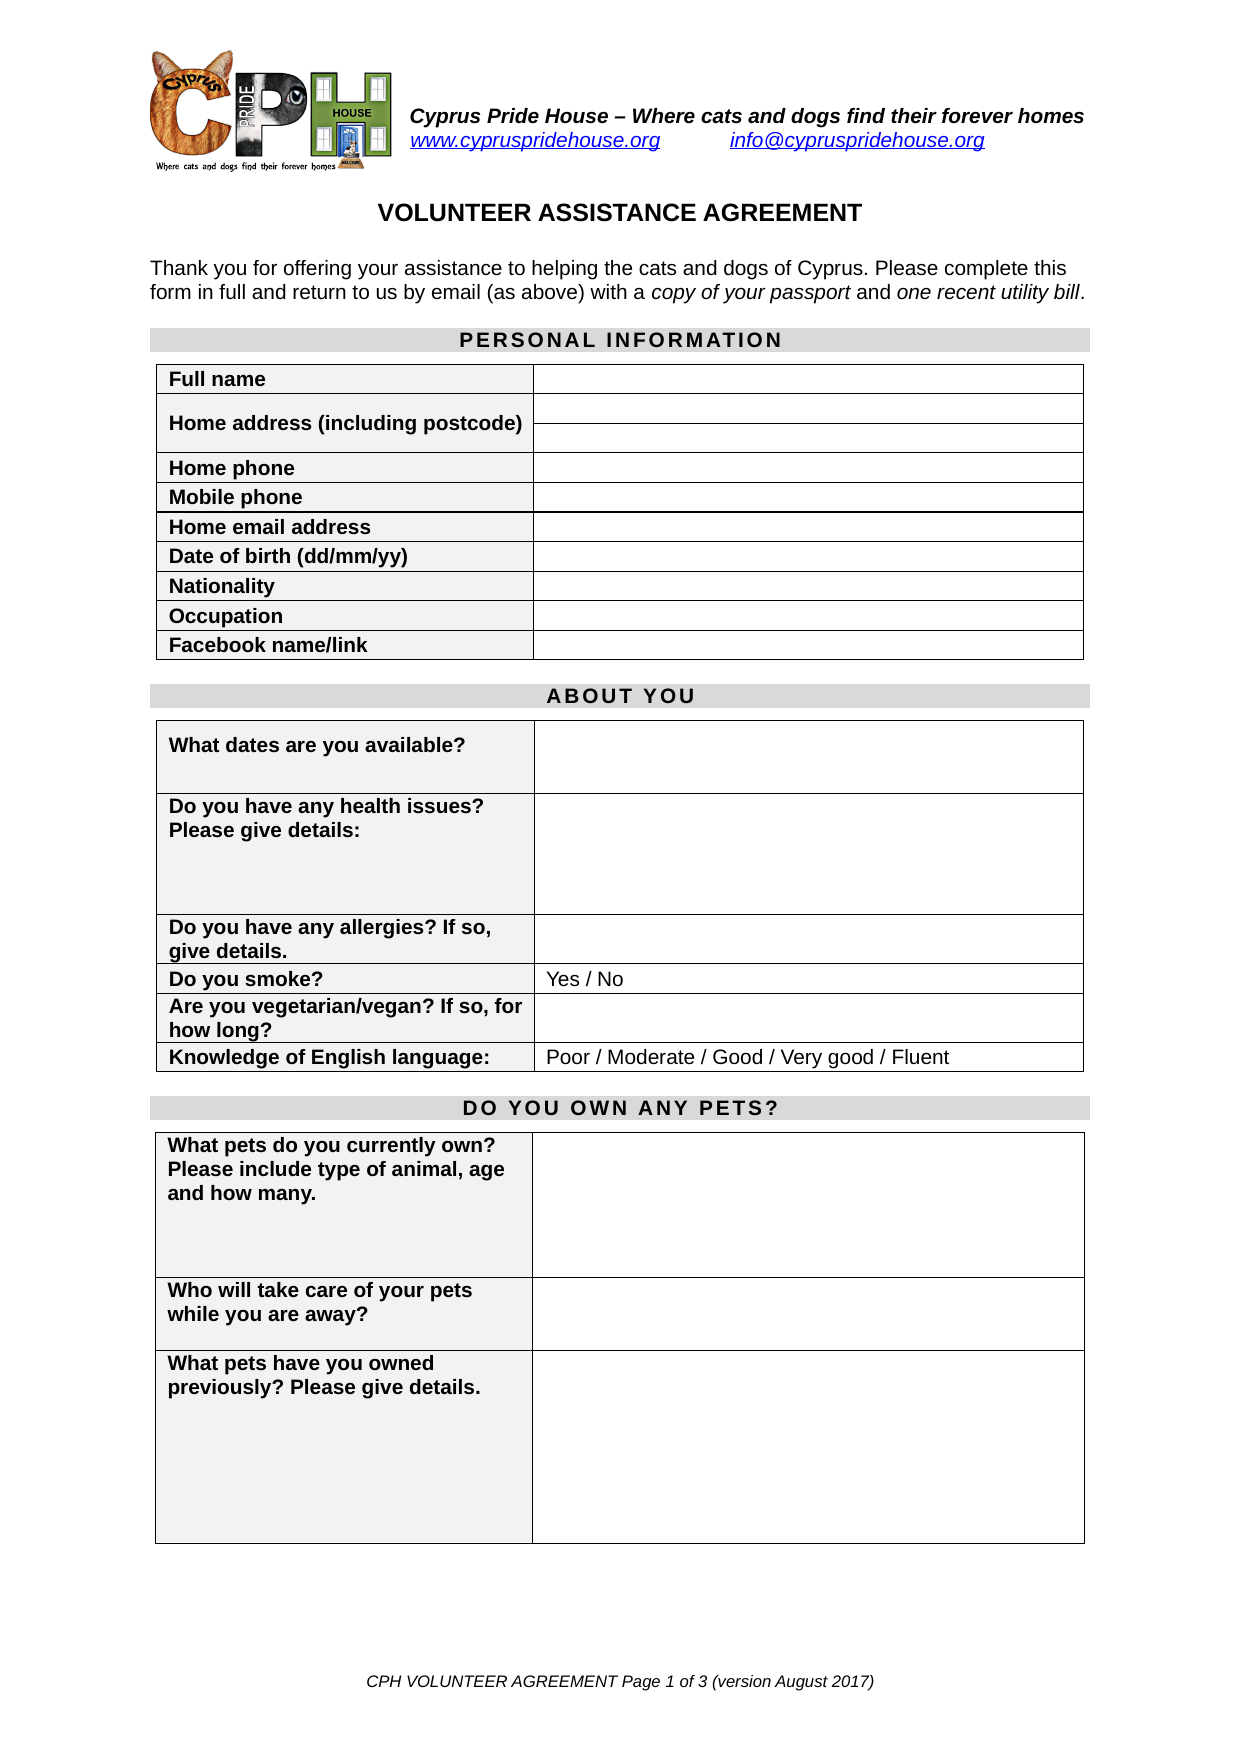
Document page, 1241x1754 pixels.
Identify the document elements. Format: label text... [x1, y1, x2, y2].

table_header Full name [157, 365, 533, 393]
table_cell Who will take care of your pets while you are away? [156, 1278, 532, 1350]
table_cell Facebook name/link [157, 631, 533, 659]
table_cell Do you have any health issues? Please give details: [157, 794, 534, 914]
table_cell [534, 601, 1083, 630]
table_cell Do you smoke? [157, 964, 534, 993]
table_cell What pets have you owned previously? Please give details. [156, 1351, 532, 1542]
table_cell Nationality [157, 572, 533, 600]
table_cell [534, 453, 1083, 482]
table_cell [534, 631, 1083, 659]
text VOLUNTEER ASSISTANCE AGREEMENT [150, 180, 1090, 227]
table_cell Home phone [157, 453, 533, 482]
table_cell [534, 483, 1083, 511]
table_cell [533, 1278, 1084, 1350]
subtitle PERSONAL INFORMATION [150, 328, 1090, 352]
table_cell Date of birth (dd/mm/yy) [157, 542, 533, 571]
table_cell [533, 1351, 1084, 1542]
table_cell Home email address [157, 513, 533, 541]
table_cell Do you have any allergies? If so, give details. [157, 915, 534, 963]
table_cell Knowledge of English language: [157, 1043, 534, 1071]
table_cell [534, 572, 1083, 600]
table_header [534, 365, 1083, 393]
table_cell [535, 915, 1083, 963]
table_header What pets do you currently own? Please include type of animal, age and how many. [156, 1133, 532, 1277]
table_cell Poor / Moderate / Good / Very good / Fluent [535, 1043, 1083, 1071]
table_cell [534, 542, 1083, 571]
table_cell Mobile phone [157, 483, 533, 511]
table_cell Occupation [157, 601, 533, 630]
table_cell Are you vegetarian/vegan? If so, for how long? [157, 994, 534, 1042]
table_cell [534, 513, 1083, 541]
table_header [535, 721, 1083, 793]
table_cell Home address (including postcode) [157, 394, 533, 452]
picture [150, 50, 394, 177]
subtitle ABOUT YOU [150, 684, 1090, 708]
text Thank you for offering your assistance to helping the cats and dogs of Cyprus. Please complete this form in full and return to us by email (as above) with a copy of your passport and one recent utility bill. [150, 256, 1090, 304]
subtitle DO YOU OWN ANY PETS? [150, 1096, 1090, 1120]
table_cell [534, 424, 1083, 452]
table_cell [535, 794, 1083, 914]
table_header [533, 1133, 1084, 1277]
table_cell [535, 994, 1083, 1042]
table_header What dates are you available? [157, 721, 534, 793]
table_cell Yes / No [535, 964, 1083, 993]
table_cell [534, 394, 1083, 423]
